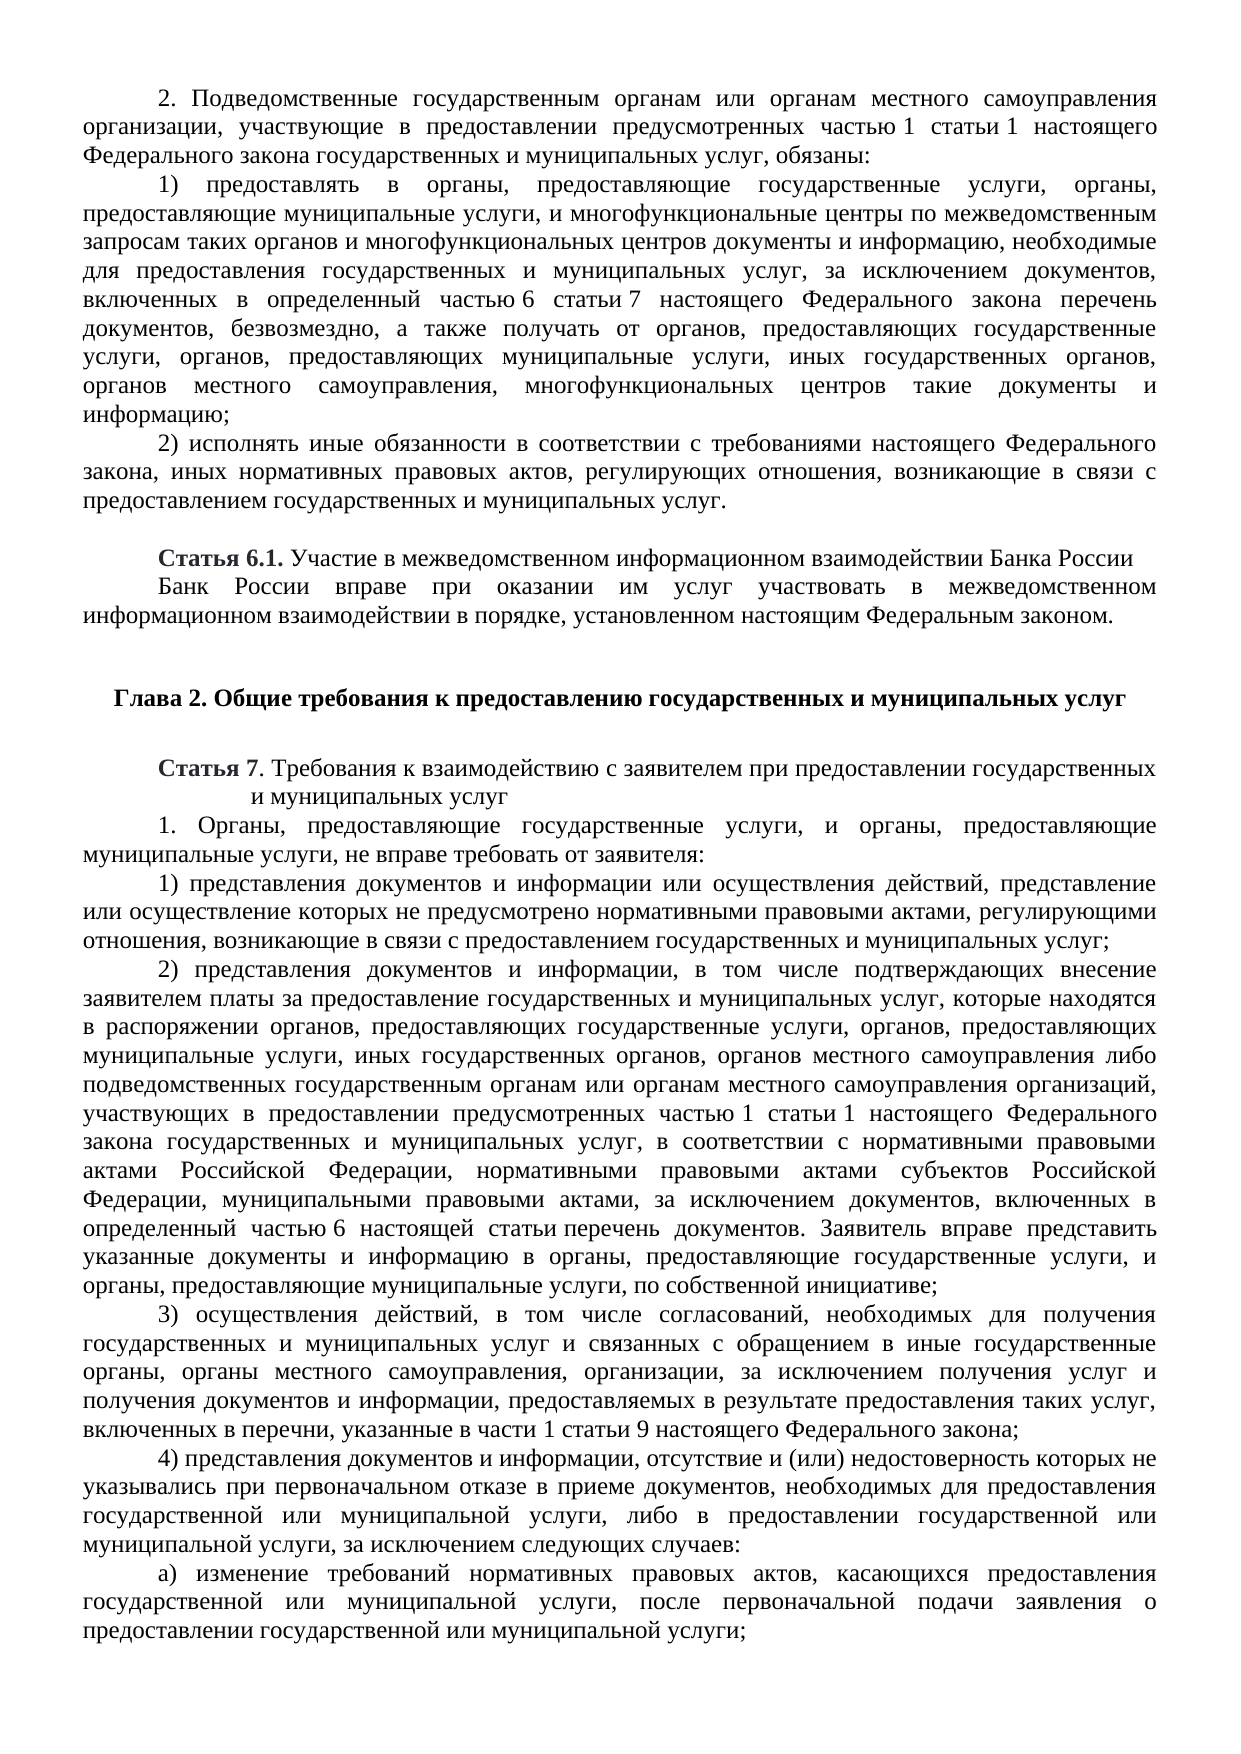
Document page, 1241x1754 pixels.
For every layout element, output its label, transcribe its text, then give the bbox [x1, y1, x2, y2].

text Статья 6.1. Участие в межведомственном информационном взаимодействии Банка России [158, 543, 1157, 571]
text 2) представления документов и информации, в том числе подтверждающих внесение заявителем платы за предоставление государственных и муниципальных услуг, которые находятся в распоряжении органов, предоставляющих государственные услуги, органов, предоставляющих муниципальные услуги, иных государственных органов, органов местного самоуправления либо подведомственных государственным органам или органам местного самоуправления организаций, участвующих в предоставлении предусмотренных частью 1 статьи 1 настоящего Федерального закона государственных и муниципальных услуг, в соответствии с нормативными правовыми актами Российской Федерации, нормативными правовыми актами субъектов Российской Федерации, муниципальными правовыми актами, за исключением документов, включенных в определенный частью 6 настоящей статьи перечень документов. Заявитель вправе представить указанные документы и информацию в органы, предоставляющие государственные услуги, и органы, предоставляющие муниципальные услуги, по собственной инициативе; [83, 954, 1157, 1299]
text 2. Подведомственные государственным органам или органам местного самоуправления организации, участвующие в предоставлении предусмотренных частью 1 статьи 1 настоящего Федерального закона государственных и муниципальных услуг, обязаны: [83, 83, 1157, 169]
text 4) представления документов и информации, отсутствие и (или) недостоверность которых не указывались при первоначальном отказе в приеме документов, необходимых для предоставления государственной или муниципальной услуги, либо в предоставлении государственной или муниципальной услуги, за исключением следующих случаев: [83, 1443, 1157, 1558]
text 1) предоставлять в органы, предоставляющие государственные услуги, органы, предоставляющие муниципальные услуги, и многофункциональные центры по межведомственным запросам таких органов и многофункциональных центров документы и информацию, необходимые для предоставления государственных и муниципальных услуг, за исключением документов, включенных в определенный частью 6 статьи 7 настоящего Федерального закона перечень документов, безвозмездно, а также получать от органов, предоставляющих государственные услуги, органов, предоставляющих муниципальные услуги, иных государственных органов, органов местного самоуправления, многофункциональных центров такие документы и информацию; [83, 169, 1157, 428]
text а) изменение требований нормативных правовых актов, касающихся предоставления государственной или муниципальной услуги, после первоначальной подачи заявления о предоставлении государственной или муниципальной услуги; [83, 1558, 1157, 1644]
text 3) осуществления действий, в том числе согласований, необходимых для получения государственных и муниципальных услуг и связанных с обращением в иные государственные органы, органы местного самоуправления, организации, за исключением получения услуг и получения документов и информации, предоставляемых в результате предоставления таких услуг, включенных в перечни, указанные в части 1 статьи 9 настоящего Федерального закона; [83, 1299, 1157, 1443]
text 2) исполнять иные обязанности в соответствии с требованиями настоящего Федерального закона, иных нормативных правовых актов, регулирующих отношения, возникающие в связи с предоставлением государственных и муниципальных услуг. [83, 428, 1157, 514]
text 1. Органы, предоставляющие государственные услуги, и органы, предоставляющие муниципальные услуги, не вправе требовать от заявителя: [83, 810, 1157, 868]
text Банк России вправе при оказании им услуг участвовать в межведомственном информационном взаимодействии в порядке, установленном настоящим Федеральным законом. [83, 571, 1157, 629]
text 1) представления документов и информации или осуществления действий, представление или осуществление которых не предусмотрено нормативными правовыми актами, регулирующими отношения, возникающие в связи с предоставлением государственных и муниципальных услуг; [83, 868, 1157, 954]
text Статья 7. Требования к взаимодействию с заявителем при предоставлении государственных и муниципальных услуг [158, 753, 1157, 810]
subtitle Глава 2. Общие требования к предоставлению государственных и муниципальных услуг [83, 683, 1157, 711]
